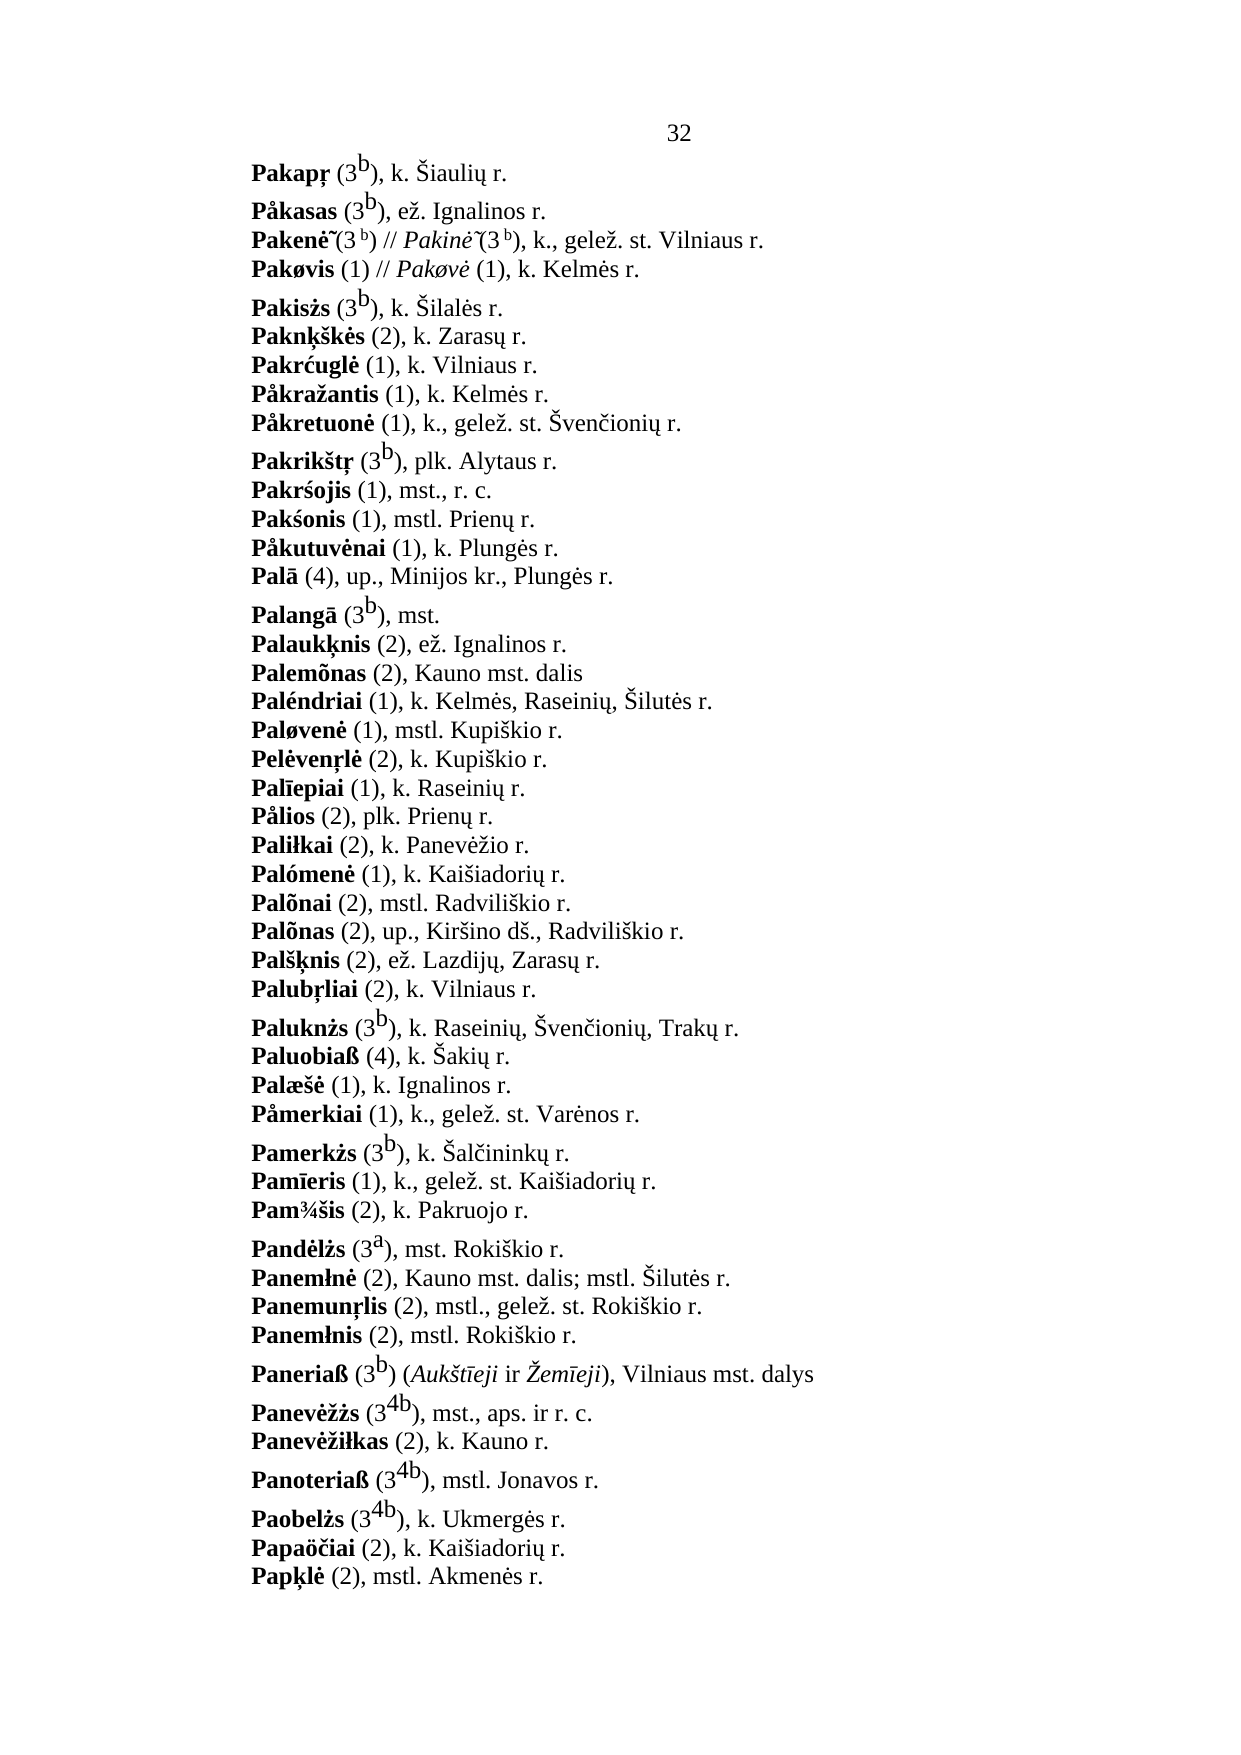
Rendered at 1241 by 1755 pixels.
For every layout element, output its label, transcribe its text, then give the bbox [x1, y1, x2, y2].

text Papaöčiai (2), k. Kaišiadorių r. [177, 1533, 1181, 1561]
text Panoteriaß (34b), mstl. Jonavos r. [177, 1455, 1181, 1494]
text Palæšė (1), k. Ignalinos r. [177, 1070, 1181, 1099]
text Pamerkżs (3b), k. Šalčininkų r. [177, 1128, 1181, 1166]
text Paknķškės (2), k. Zarasų r. [177, 321, 1181, 350]
text Panevėžiłkas (2), k. Kauno r. [177, 1426, 1181, 1455]
text Pam¾šis (2), k. Pakruojo r. [177, 1195, 1181, 1224]
text Pelėvenŗlė (2), k. Kupiškio r. [177, 744, 1181, 773]
text Paléndriai (1), k. Kelmės, Raseinių, Šilutės r. [177, 686, 1181, 715]
text Pamīeris (1), k., gelež. st. Kaišiadorių r. [177, 1166, 1181, 1195]
text Palõnas (2), up., Kiršino dš., Radviliškio r. [177, 916, 1181, 945]
text Palemõnas (2), Kauno mst. dalis [177, 658, 1181, 686]
text Pakrikštŗ (3b), plk. Alytaus r. [177, 436, 1181, 475]
text Påkražantis (1), k. Kelmės r. [177, 379, 1181, 408]
text Palangā (3b), mst. [177, 590, 1181, 629]
text Palómenė (1), k. Kaišiadorių r. [177, 859, 1181, 888]
text Paluobiaß (4), k. Šakių r. [177, 1041, 1181, 1070]
text Palīepiai (1), k. Raseinių r. [177, 773, 1181, 801]
text Panemunŗlis (2), mstl., gelež. st. Rokiškio r. [177, 1291, 1181, 1320]
text Pakśonis (1), mstl. Prienų r. [177, 504, 1181, 533]
text Paluknżs (3b), k. Raseinių, Švenčionių, Trakų r. [177, 1003, 1181, 1041]
text Påkasas (3b), ež. Ignalinos r. [177, 186, 1181, 225]
text Panemłnė (2), Kauno mst. dalis; mstl. Šilutės r. [177, 1263, 1181, 1291]
text Palaukķnis (2), ež. Ignalinos r. [177, 629, 1181, 658]
text Pålios (2), plk. Prienų r. [177, 801, 1181, 830]
text Palā (4), up., Minijos kr., Plungės r. [177, 561, 1181, 590]
text Pakøvis (1) // Pakøvė (1), k. Kelmės r. [177, 254, 1181, 283]
text Påmerkiai (1), k., gelež. st. Varėnos r. [177, 1099, 1181, 1128]
text Palõnai (2), mstl. Radviliškio r. [177, 888, 1181, 916]
text Paobelżs (34b), k. Ukmergės r. [177, 1494, 1181, 1533]
text Pakisżs (3b), k. Šilalės r. [177, 283, 1181, 321]
text Panemłnis (2), mstl. Rokiškio r. [177, 1320, 1181, 1349]
text Påkutuvėnai (1), k. Plungės r. [177, 533, 1181, 561]
text Pakenė̃ (3 b) // Pakinė̃ (3 b), k., gelež. st. Vilniaus r. [177, 225, 1181, 254]
text Paliłkai (2), k. Panevėžio r. [177, 830, 1181, 859]
text Pandėlżs (3a), mst. Rokiškio r. [177, 1224, 1181, 1263]
text Papķlė (2), mstl. Akmenės r. [177, 1561, 1181, 1590]
text Pakapŗ (3b), k. Šiaulių r. [177, 148, 1181, 186]
text Paneriaß (3b) (Aukštīeji ir Žemīeji), Vilniaus mst. dalys [177, 1349, 1181, 1388]
text Palšķnis (2), ež. Lazdijų, Zarasų r. [177, 945, 1181, 974]
text Pakrśojis (1), mst., r. c. [177, 475, 1181, 504]
text Paløvenė (1), mstl. Kupiškio r. [177, 715, 1181, 744]
text Panevėžżs (34b), mst., aps. ir r. c. [177, 1388, 1181, 1426]
text Påkretuonė (1), k., gelež. st. Švenčionių r. [177, 408, 1181, 436]
text Pakrćuglė (1), k. Vilniaus r. [177, 350, 1181, 379]
text Palubŗliai (2), k. Vilniaus r. [177, 974, 1181, 1003]
